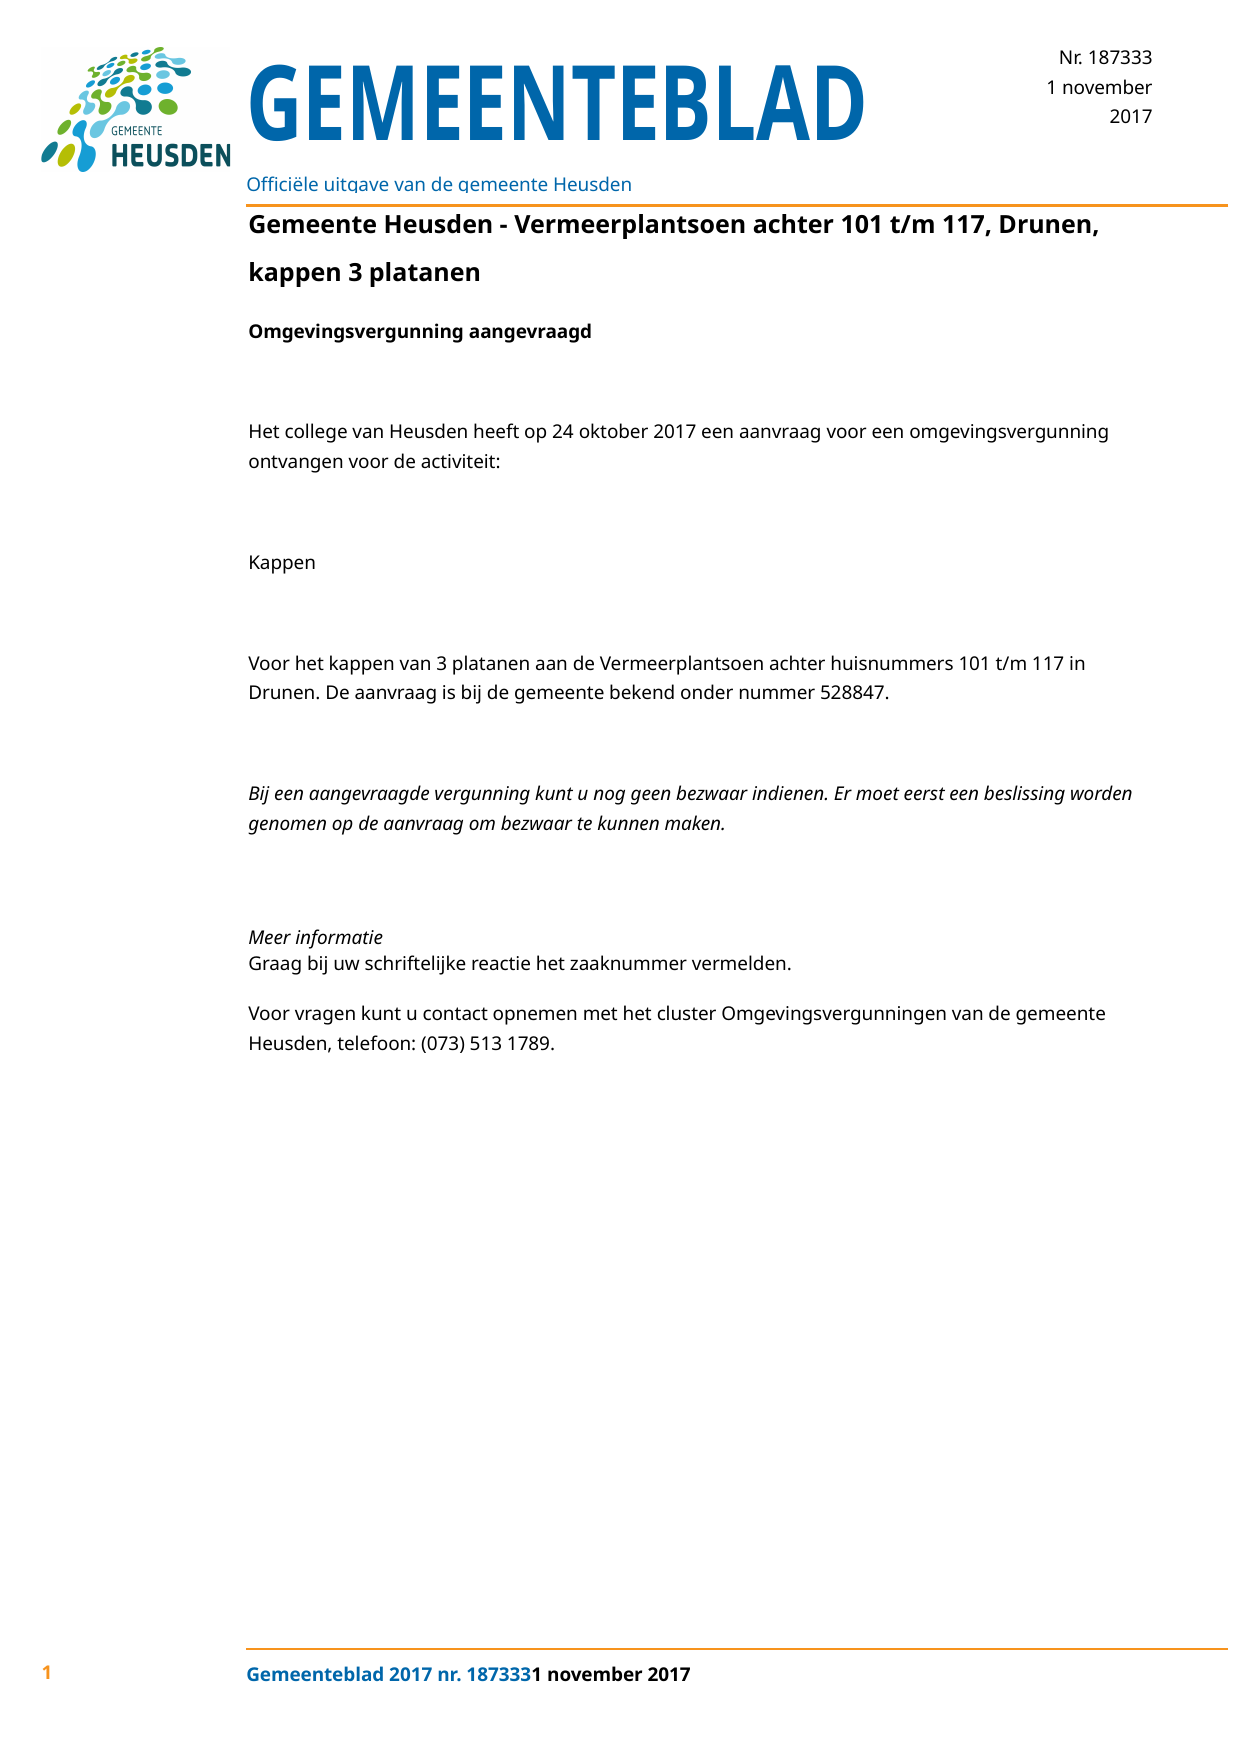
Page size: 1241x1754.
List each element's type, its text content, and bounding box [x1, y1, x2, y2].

text Omgevingsvergunning aangevraagd [248, 318, 1152, 344]
text Gemeente Heusden - Vermeerplantsoen achter 101 t/m 117, Drunen, kappen 3 platanen [248, 207, 1152, 288]
text Het college van Heusden heeft op 24 oktober 2017 een aanvraag voor een omgevingsvergunning ontvangen voor de activiteit: [248, 419, 1152, 474]
text Bij een aangevraagde vergunning kunt u nog geen bezwaar indienen. Er moet eerst een beslissing worden genomen op de aanvraag om bezwaar te kunnen maken. [248, 780, 1152, 836]
text Graag bij uw schriftelijke reactie het zaaknummer vermelden. [248, 950, 1152, 976]
text Meer informatie [248, 924, 1152, 950]
text Voor vragen kunt u contact opnemen met het cluster Omgevingsvergunningen van de gemeente Heusden, telefoon: (073) 513 1789. [248, 1001, 1152, 1056]
text Kappen [248, 549, 1152, 575]
text Voor het kappen van 3 platanen aan de Vermeerplantsoen achter huisnummers 101 t/m 117 in Drunen. De aanvraag is bij de gemeente bekend onder nummer 528847. [248, 650, 1152, 705]
picture [41, 47, 231, 172]
